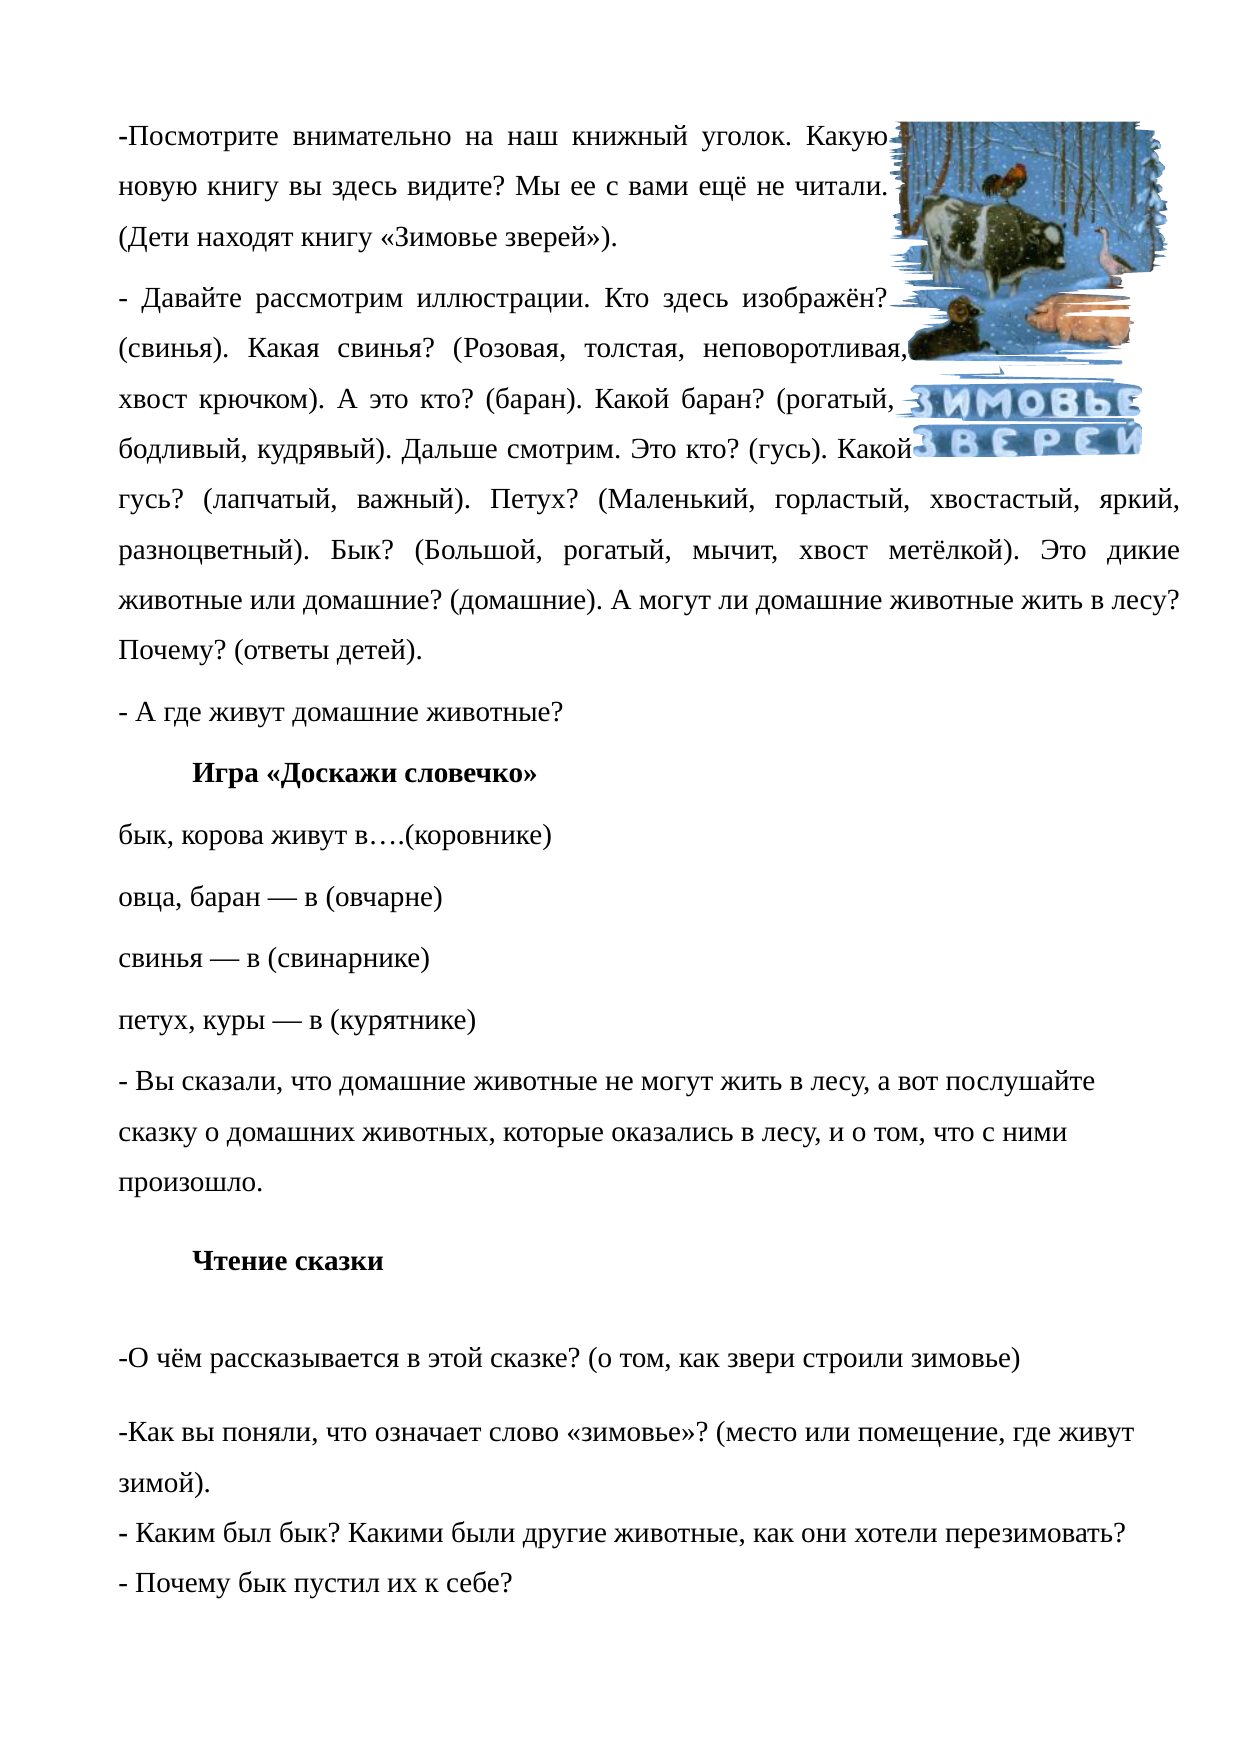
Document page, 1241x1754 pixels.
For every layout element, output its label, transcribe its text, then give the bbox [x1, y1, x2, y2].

text - Вы сказали, что домашние животные не могут жить в лесу, а вот послушайте сказку о домашних животных, которые оказались в лесу, и о том, что с ними произошло. [118, 1063, 1181, 1198]
text свинья — в (свинарнике) [118, 940, 1181, 974]
text овца, баран — в (овчарне) [118, 879, 1181, 912]
text -О чём рассказывается в этой сказке? (о том, как звери строили зимовье) [118, 1341, 1181, 1374]
text - Давайте рассмотрим иллюстрации. Кто здесь изображён? (свинья). Какая свинья? (Розовая, толстая, неповоротливая, хвост крючком). А это кто? (баран). Какой баран? (рогатый, бодливый, кудрявый). Дальше смотрим. Это кто? (гусь). Какой гусь? (лапчатый, важный). Петух? (Маленький, горластый, хвостастый, яркий, разноцветный). Бык? (Большой, рогатый, мычит, хвост метёлкой). Это дикие животные или домашние? (домашние). А могут ли домашние животные жить в лесу? Почему? (ответы детей). [118, 280, 1181, 666]
text Чтение сказки [118, 1243, 1181, 1277]
text бык, корова живут в….(коровнике) [118, 817, 1181, 851]
text - Каким был бык? Какими были другие животные, как они хотели перезимовать? [118, 1515, 1181, 1548]
text -Посмотрите внимательно на наш книжный уголок. Какую новую книгу вы здесь видите? Мы ее с вами ещё не читали. (Дети находят книгу «Зимовье зверей»). [118, 118, 1181, 252]
text - А где живут домашние животные? [118, 694, 1181, 728]
text -Как вы поняли, что означает слово «зимовье»? (место или помещение, где живут зимой). [118, 1414, 1181, 1498]
text петух, куры — в (курятнике) [118, 1002, 1181, 1035]
text Игра «Доскажи словечко» [118, 756, 1181, 789]
text - Почему бык пустил их к себе? [118, 1565, 1181, 1599]
